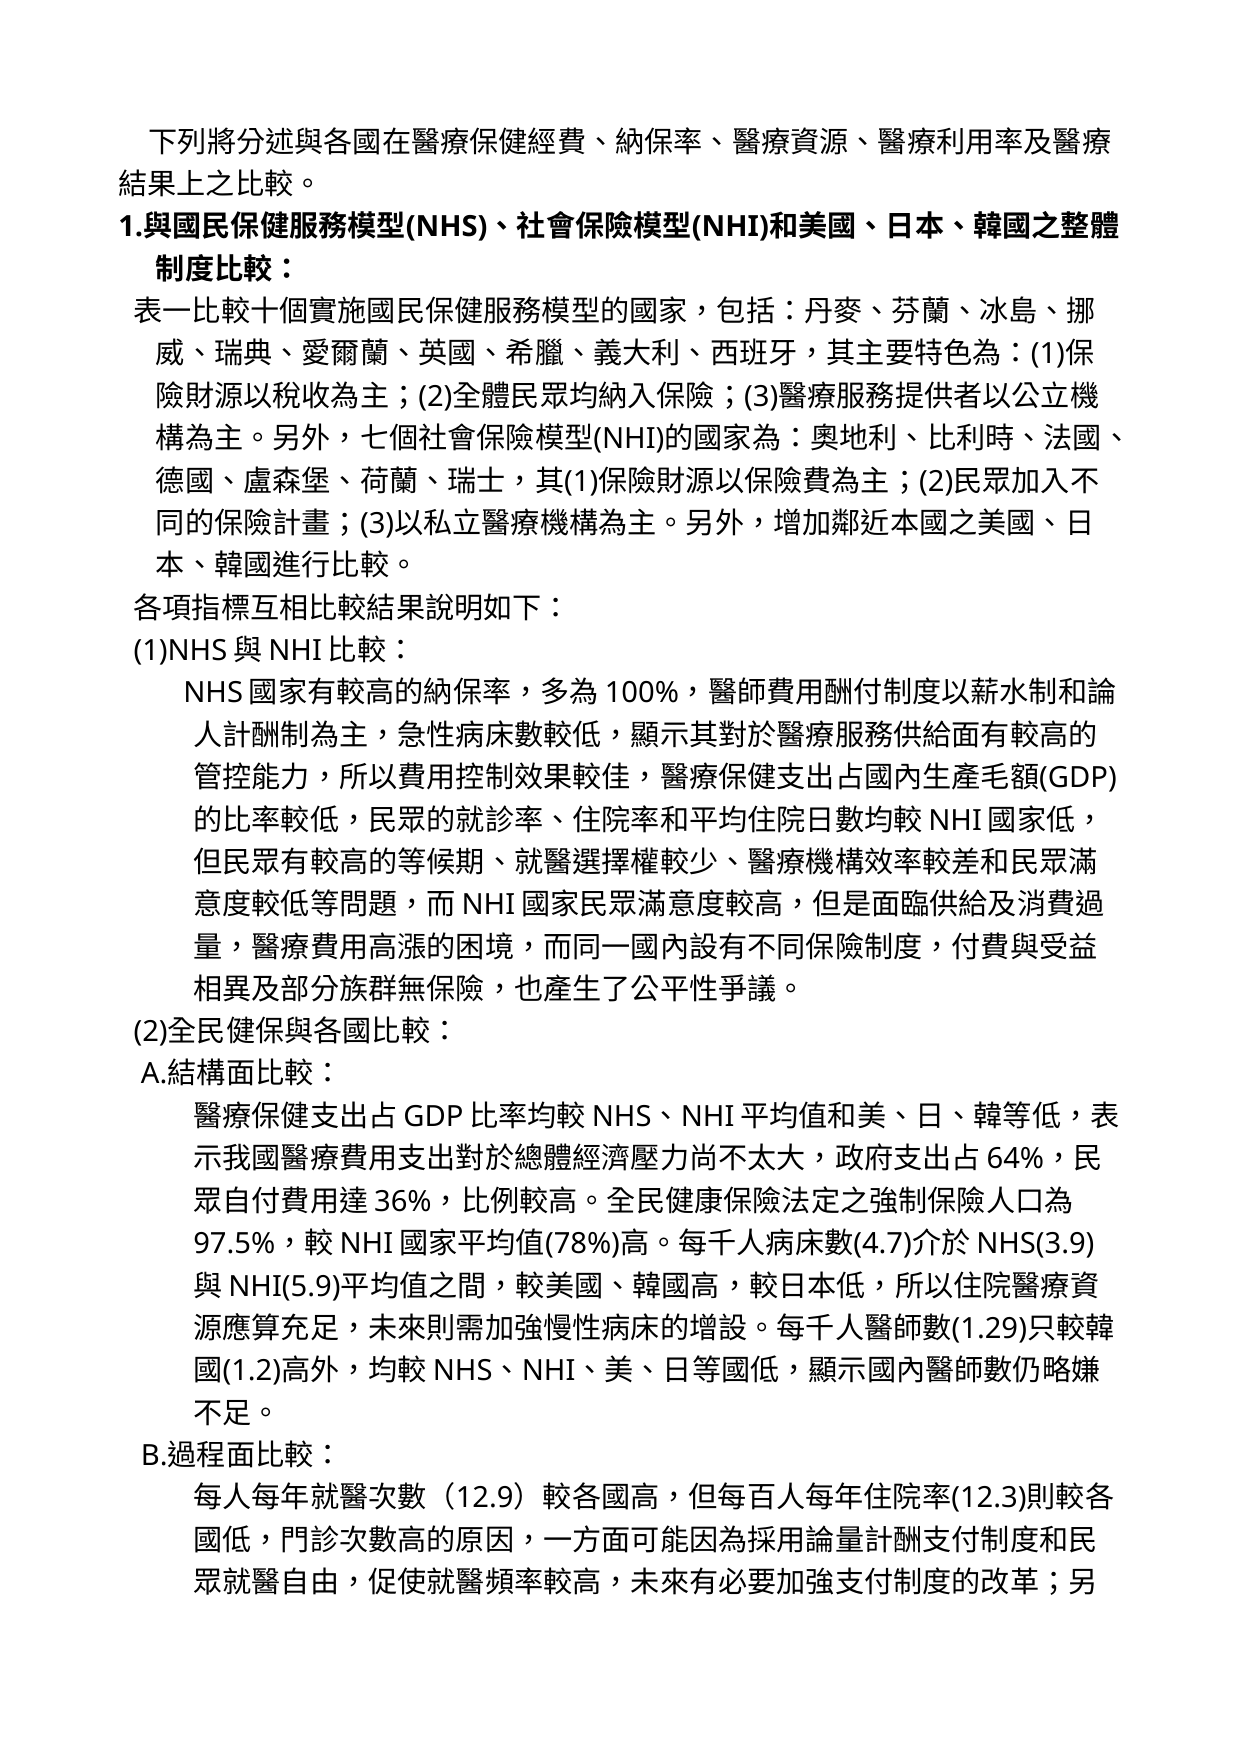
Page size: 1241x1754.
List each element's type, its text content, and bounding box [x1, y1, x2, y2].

text 表一比較十個實施國民保健服務模型的國家，包括：丹麥、芬蘭、冰島、挪威、瑞典、愛爾蘭、英國、希臘、義大利、西班牙，其主要特色為：(1)保險財源以稅收為主；(2)全體民眾均納入保險；(3)醫療服務提供者以公立機構為主。另外，七個社會保險模型(NHI)的國家為：奧地利、比利時、法國、德國、盧森堡、荷蘭、瑞士，其(1)保險財源以保險費為主；(2)民眾加入不同的保險計畫；(3)以私立醫療機構為主。另外，增加鄰近本國之美國、日本、韓國進行比較。 [118, 287, 1122, 584]
text 每人每年就醫次數（12.9）較各國高，但每百人每年住院率(12.3)則較各國低，門診次數高的原因，一方面可能因為採用論量計酬支付制度和民眾就醫自由，促使就醫頻率較高，未來有必要加強支付制度的改革；另 [193, 1474, 1122, 1601]
text (1)NHS與NHI比較： [118, 627, 1122, 669]
text 醫療保健支出占GDP比率均較NHS、NHI平均值和美、日、韓等低，表示我國醫療費用支出對於總體經濟壓力尚不太大，政府支出占64%，民眾自付費用達36%，比例較高。全民健康保險法定之強制保險人口為97.5%，較NHI國家平均值(78%)高。每千人病床數(4.7)介於NHS(3.9)與NHI(5.9)平均值之間，較美國、韓國高，較日本低，所以住院醫療資源應算充足，未來則需加強慢性病床的增設。每千人醫師數(1.29)只較韓國(1.2)高外，均較NHS、NHI、美、日等國低，顯示國內醫師數仍略嫌不足。 [193, 1092, 1122, 1432]
text 各項指標互相比較結果說明如下： [118, 584, 1122, 627]
text NHS國家有較高的納保率，多為100%，醫師費用酬付制度以薪水制和論人計酬制為主，急性病床數較低，顯示其對於醫療服務供給面有較高的管控能力，所以費用控制效果較佳，醫療保健支出占國內生產毛額(GDP)的比率較低，民眾的就診率、住院率和平均住院日數均較NHI國家低，但民眾有較高的等候期、就醫選擇權較少、醫療機構效率較差和民眾滿意度較低等問題，而NHI國家民眾滿意度較高，但是面臨供給及消費過量，醫療費用高漲的困境，而同一國內設有不同保險制度，付費與受益相異及部分族群無保險，也產生了公平性爭議。 [118, 669, 1122, 1008]
text (2)全民健保與各國比較： [118, 1008, 1122, 1050]
text B.過程面比較： [118, 1432, 1122, 1474]
text 1.與國民保健服務模型(NHS)、社會保險模型(NHI)和美國、日本、韓國之整體制度比較： [118, 203, 1122, 287]
text A.結構面比較： [118, 1050, 1122, 1092]
text 下列將分述與各國在醫療保健經費、納保率、醫療資源、醫療利用率及醫療結果上之比較。 [118, 118, 1122, 203]
